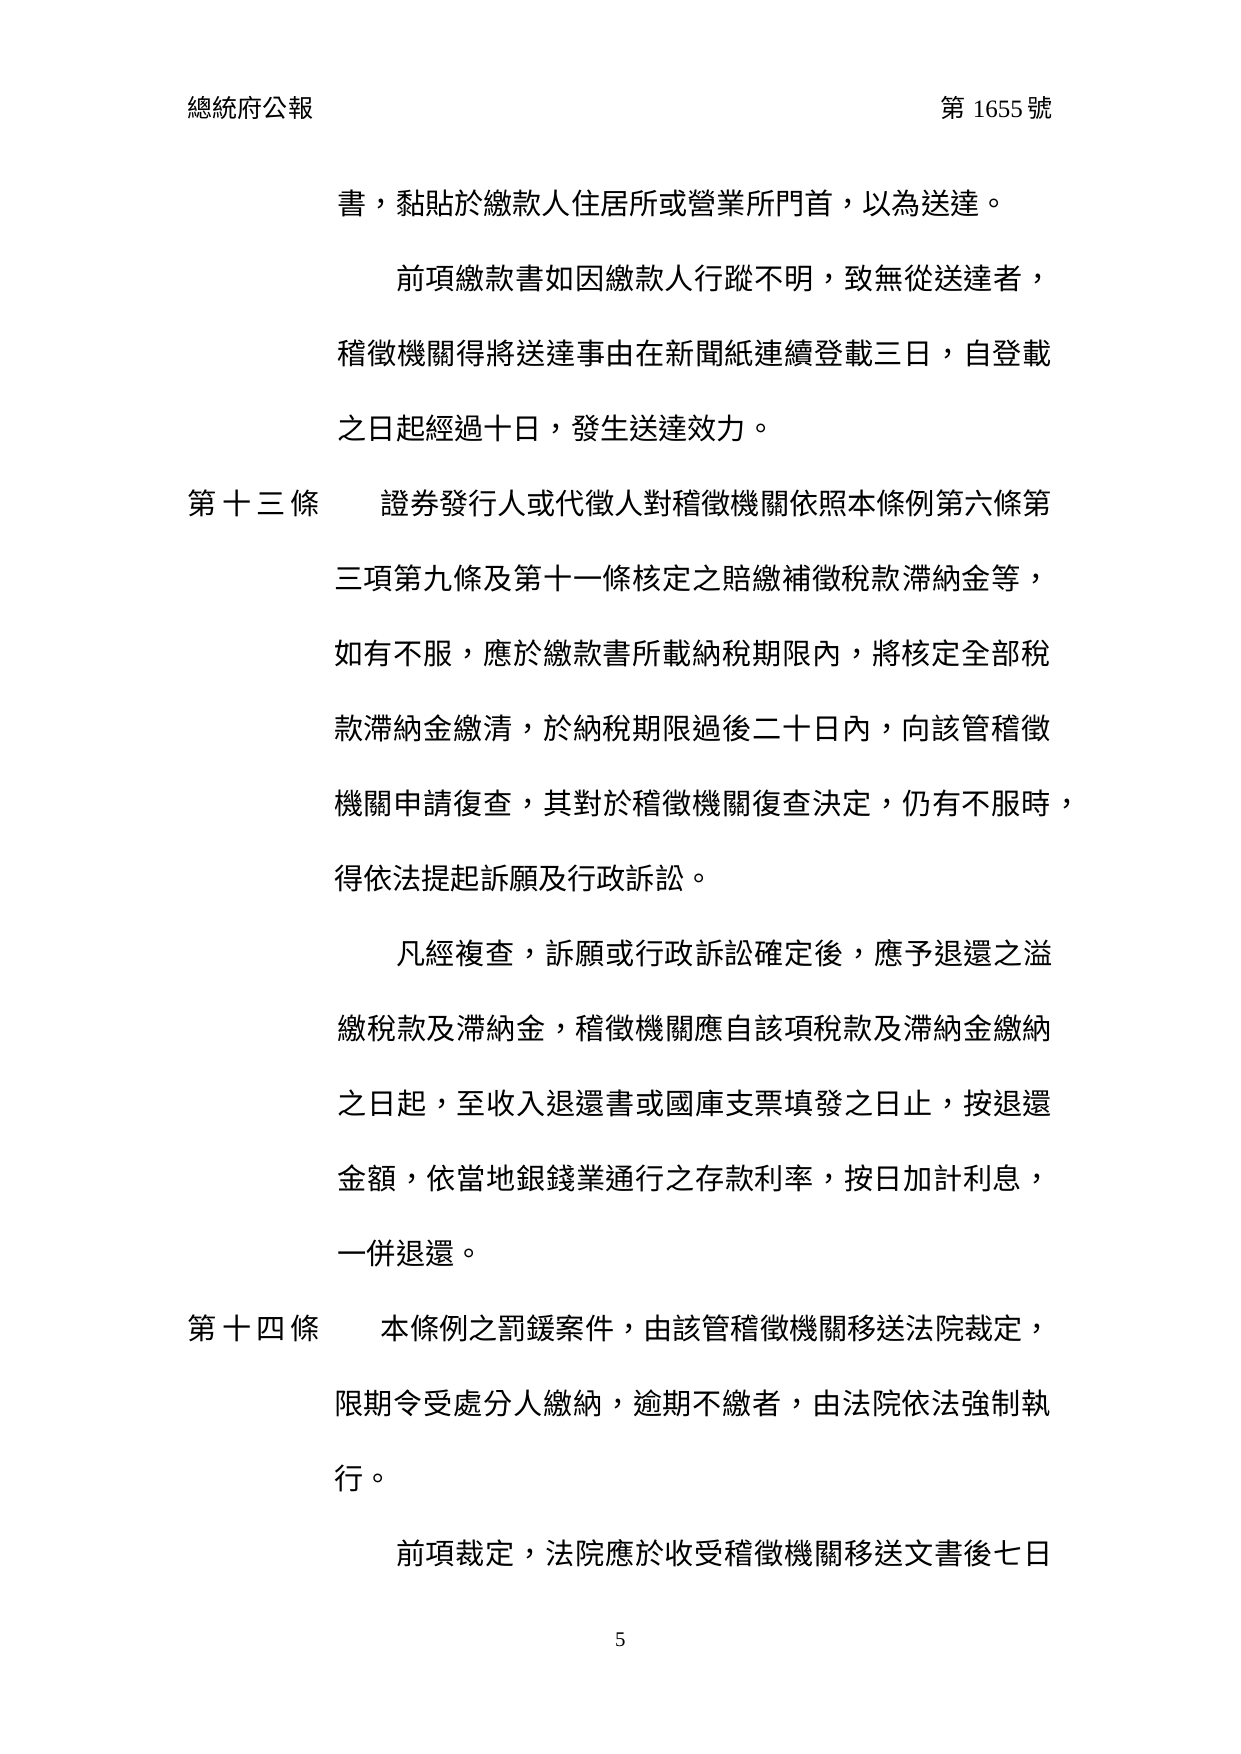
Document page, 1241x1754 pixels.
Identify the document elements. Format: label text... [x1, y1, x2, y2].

text 書，黏貼於繳款人住居所或營業所門首，以為送達。 [337, 164, 1053, 239]
text 第十四條 本條例之罰鍰案件，由該管稽徵機關移送法院裁定，限期令受處分人繳納，逾期不繳者，由法院依法強制執行。 [187, 1289, 1053, 1514]
text 凡經複查，訴願或行政訴訟確定後，應予退還之溢繳稅款及滯納金，稽徵機關應自該項稅款及滯納金繳納之日起，至收入退還書或國庫支票填發之日止，按退還金額，依當地銀錢業通行之存款利率，按日加計利息，一併退還。 [337, 914, 1053, 1289]
text 前項繳款書如因繳款人行蹤不明，致無從送達者，稽徵機關得將送達事由在新聞紙連續登載三日，自登載之日起經過十日，發生送達效力。 [337, 239, 1053, 464]
text 第十三條 證券發行人或代徵人對稽徵機關依照本條例第六條第三項第九條及第十一條核定之賠繳補徵稅款滯納金等，如有不服，應於繳款書所載納稅期限內，將核定全部稅款滯納金繳清，於納稅期限過後二十日內，向該管稽徵機關申請復查，其對於稽徵機關復查決定，仍有不服時，得依法提起訴願及行政訴訟。 [187, 464, 1053, 914]
text 前項裁定，法院應於收受稽徵機關移送文書後七日 [337, 1514, 1053, 1589]
